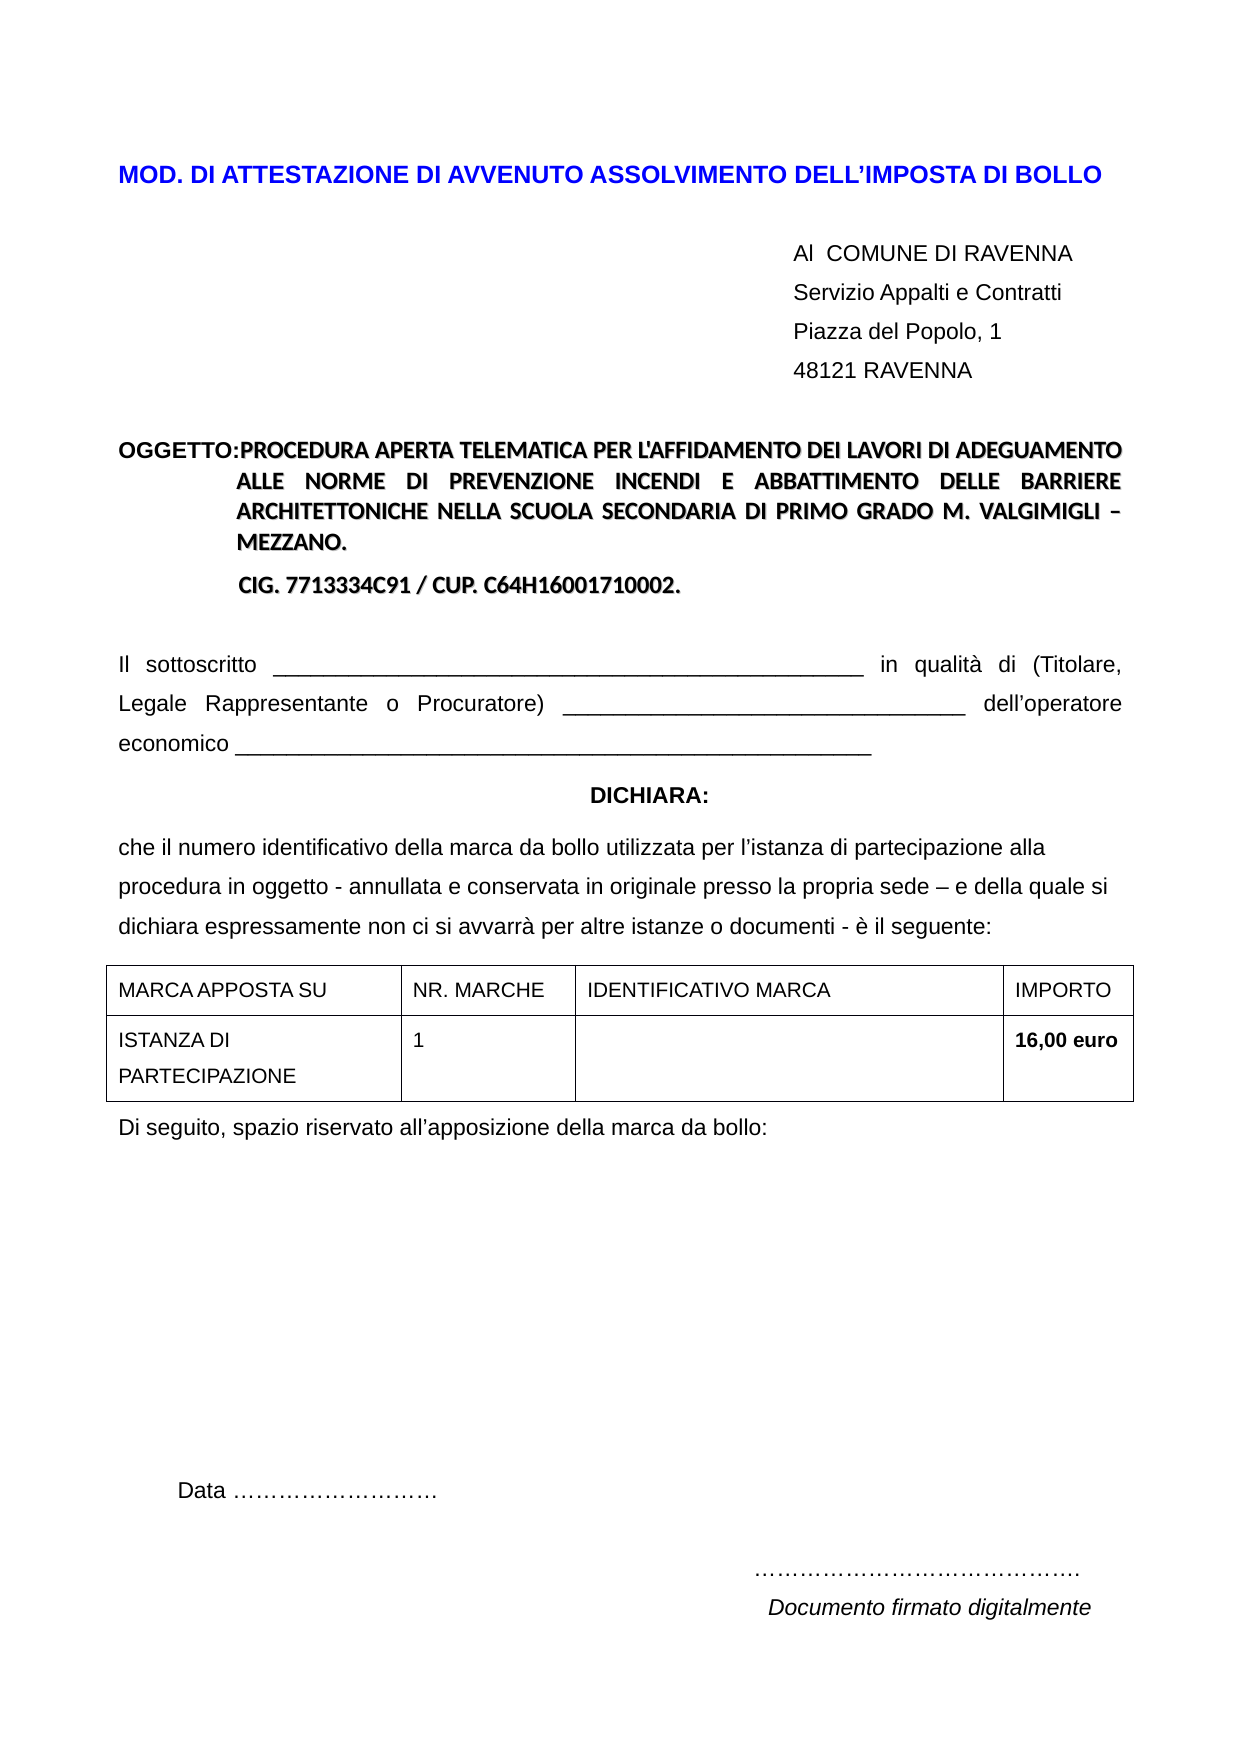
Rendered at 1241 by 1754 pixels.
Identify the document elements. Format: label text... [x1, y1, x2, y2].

text 48121 RAVENNA [793, 357, 1122, 383]
text Documento firmato digitalmente [768, 1594, 1122, 1620]
table_cell 16,00 euro [1004, 1016, 1133, 1101]
text CIG. 7713334C91 / CUP. C64H16001710002. [118, 569, 1122, 599]
table_header IDENTIFICATIVO MARCA [576, 966, 1003, 1015]
text Piazza del Popolo, 1 [793, 318, 1122, 344]
table_header MARCA APPOSTA SU [107, 966, 401, 1015]
text che il numero identificativo della marca da bollo utilizzata per l’istanza di partecipazione alla procedura in oggetto - annullata e conservata in originale presso la propria sede – e della quale si dichiara espressamente non ci si avvarrà per altre istanze o documenti - è il seguente: [118, 834, 1122, 939]
table_cell [576, 1016, 1003, 1101]
text Servizio Appalti e Contratti [793, 279, 1122, 305]
text DICHIARA: [118, 782, 1122, 808]
text Al COMUNE DI RAVENNA [793, 240, 1122, 267]
text Il sottoscritto _______________________________________________ in qualità di (Titolare, Legale Rappresentante o Procuratore) ________________________________ dell’operatore economico __________________________________________________ [118, 651, 1122, 756]
table_cell 1 [402, 1016, 575, 1101]
text OGGETTO:PROCEDURA APERTA TELEMATICA PER L'AFFIDAMENTO DEI LAVORI DI ADEGUAMENTO ALLE NORME DI PREVENZIONE INCENDI E ABBATTIMENTO DELLE BARRIERE ARCHITETTONICHE NELLA SCUOLA SECONDARIA DI PRIMO GRADO M. VALGIMIGLI – MEZZANO. [118, 434, 1122, 557]
text Data ……………………… [118, 1477, 1122, 1503]
text MOD. DI ATTESTAZIONE DI AVVENUTO ASSOLVIMENTO DELL’IMPOSTA DI BOLLO [118, 160, 1122, 189]
table_header NR. MARCHE [402, 966, 575, 1015]
table_header IMPORTO [1004, 966, 1133, 1015]
table_cell ISTANZA DI PARTECIPAZIONE [107, 1016, 401, 1101]
text Di seguito, spazio riservato all’apposizione della marca da bollo: [118, 1114, 1122, 1141]
text ……………………………………. [753, 1555, 1122, 1581]
